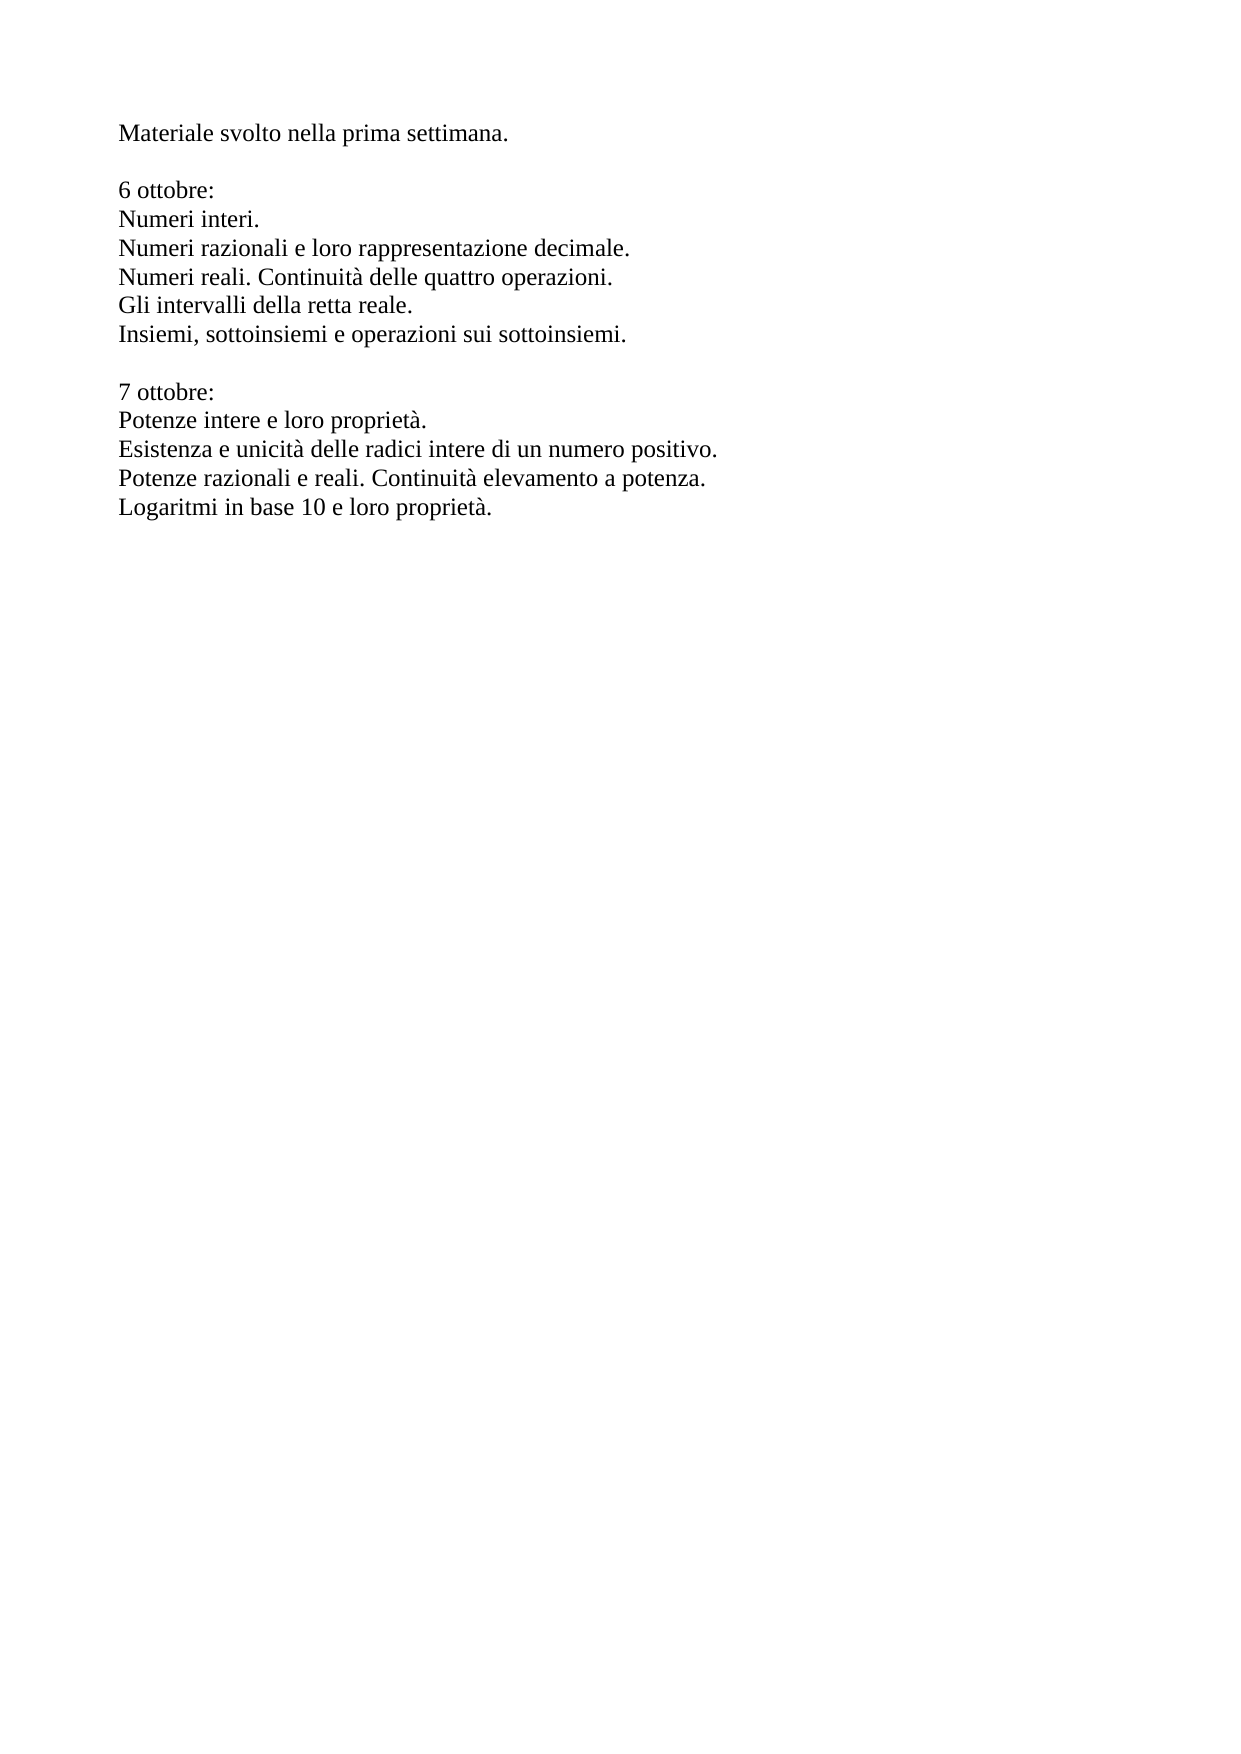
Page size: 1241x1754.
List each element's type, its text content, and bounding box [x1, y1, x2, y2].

text Materiale svolto nella prima settimana. [118, 118, 1122, 147]
text 6 ottobre: [118, 176, 1122, 204]
text Insiemi, sottoinsiemi e operazioni sui sottoinsiemi. [118, 319, 1122, 348]
text Gli intervalli della retta reale. [118, 291, 1122, 319]
text Numeri razionali e loro rappresentazione decimale. [118, 233, 1122, 262]
text 7 ottobre: [118, 377, 1122, 406]
text Logaritmi in base 10 e loro proprietà. [118, 492, 1122, 521]
text Numeri reali. Continuità delle quattro operazioni. [118, 262, 1122, 291]
text Esistenza e unicità delle radici intere di un numero positivo. [118, 434, 1122, 463]
text Potenze razionali e reali. Continuità elevamento a potenza. [118, 463, 1122, 492]
text Numeri interi. [118, 204, 1122, 233]
text Potenze intere e loro proprietà. [118, 406, 1122, 434]
